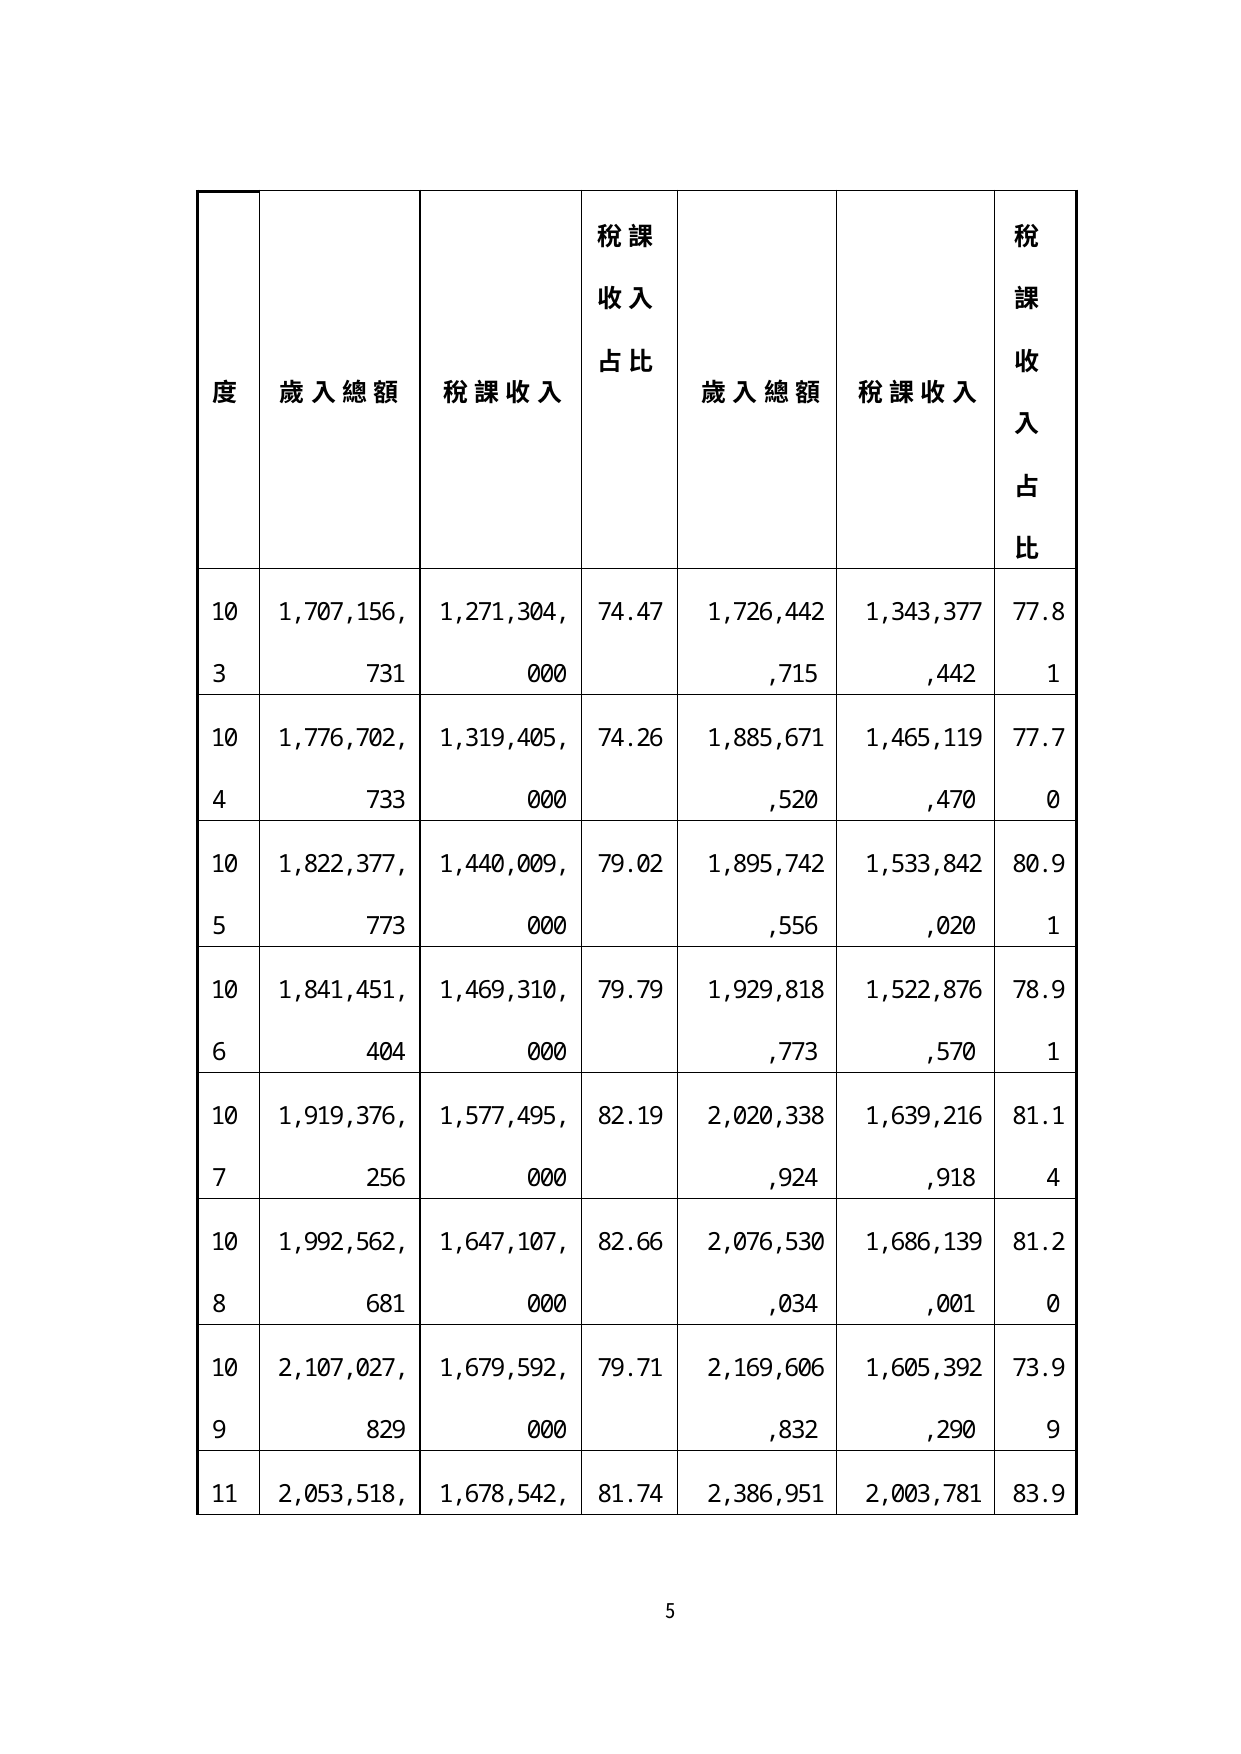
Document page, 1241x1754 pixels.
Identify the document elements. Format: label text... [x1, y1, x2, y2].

table_cell 2,169,606,832 [678, 1325, 836, 1450]
table_cell 108 [199, 1199, 259, 1324]
table_cell 79.71 [582, 1325, 677, 1450]
table_cell 稅課收入 [421, 191, 581, 568]
table_cell 1,469,310,000 [421, 947, 581, 1072]
table_cell 81.20 [995, 1199, 1075, 1324]
table_cell 1,686,139,001 [837, 1199, 994, 1324]
table_cell 稅課收入占比 [582, 191, 677, 568]
table_cell 1,919,376,256 [260, 1073, 419, 1198]
table_cell 81.14 [995, 1073, 1075, 1198]
table_cell 1,679,592,000 [421, 1325, 581, 1450]
table_cell 82.66 [582, 1199, 677, 1324]
table_cell 1,895,742,556 [678, 821, 836, 946]
table_cell 1,343,377,442 [837, 569, 994, 694]
table_cell 109 [199, 1325, 259, 1450]
table_cell 78.91 [995, 947, 1075, 1072]
table_cell 74.26 [582, 695, 677, 820]
table_cell 2,386,951 [678, 1451, 836, 1513]
table_cell 1,707,156,731 [260, 569, 419, 694]
table_cell 77.70 [995, 695, 1075, 820]
table_cell 83.9 [995, 1451, 1075, 1513]
table_cell 103 [199, 569, 259, 694]
table_cell 2,003,781 [837, 1451, 994, 1513]
table_cell 2,076,530,034 [678, 1199, 836, 1324]
table_cell 1,822,377,773 [260, 821, 419, 946]
table_cell 1,992,562,681 [260, 1199, 419, 1324]
table_cell 1,533,842,020 [837, 821, 994, 946]
table_cell 11 [199, 1451, 259, 1513]
table_cell 1,639,216,918 [837, 1073, 994, 1198]
table_header 度 [199, 193, 259, 568]
table_cell 稅課收入 [837, 191, 994, 568]
table_cell 1,726,442,715 [678, 569, 836, 694]
table_cell 1,577,495,000 [421, 1073, 581, 1198]
table_cell 2,107,027,829 [260, 1325, 419, 1450]
table_cell 1,271,304,000 [421, 569, 581, 694]
table_cell 80.91 [995, 821, 1075, 946]
table_cell 1,841,451,404 [260, 947, 419, 1072]
table_cell 1,647,107,000 [421, 1199, 581, 1324]
table_cell 1,776,702,733 [260, 695, 419, 820]
table_cell 1,929,818,773 [678, 947, 836, 1072]
table_cell 1,440,009,000 [421, 821, 581, 946]
table_cell 1,678,542, [421, 1451, 581, 1513]
table_cell 1,319,405,000 [421, 695, 581, 820]
table_cell 79.79 [582, 947, 677, 1072]
table_cell 106 [199, 947, 259, 1072]
table_cell 81.74 [582, 1451, 677, 1513]
table_cell 82.19 [582, 1073, 677, 1198]
table_cell 稅課收入占比 [995, 191, 1075, 568]
table_cell 2,053,518, [260, 1451, 419, 1513]
table_cell 74.47 [582, 569, 677, 694]
table_cell 歲入總額 [260, 191, 419, 568]
table_cell 1,465,119,470 [837, 695, 994, 820]
table_cell 1,885,671,520 [678, 695, 836, 820]
table_cell 107 [199, 1073, 259, 1198]
table_cell 73.99 [995, 1325, 1075, 1450]
table_cell 1,605,392,290 [837, 1325, 994, 1450]
table_cell 79.02 [582, 821, 677, 946]
table_cell 2,020,338,924 [678, 1073, 836, 1198]
table_cell 77.81 [995, 569, 1075, 694]
table_cell 1,522,876,570 [837, 947, 994, 1072]
table_cell 105 [199, 821, 259, 946]
table_cell 歲入總額 [678, 191, 836, 568]
table_cell 104 [199, 695, 259, 820]
